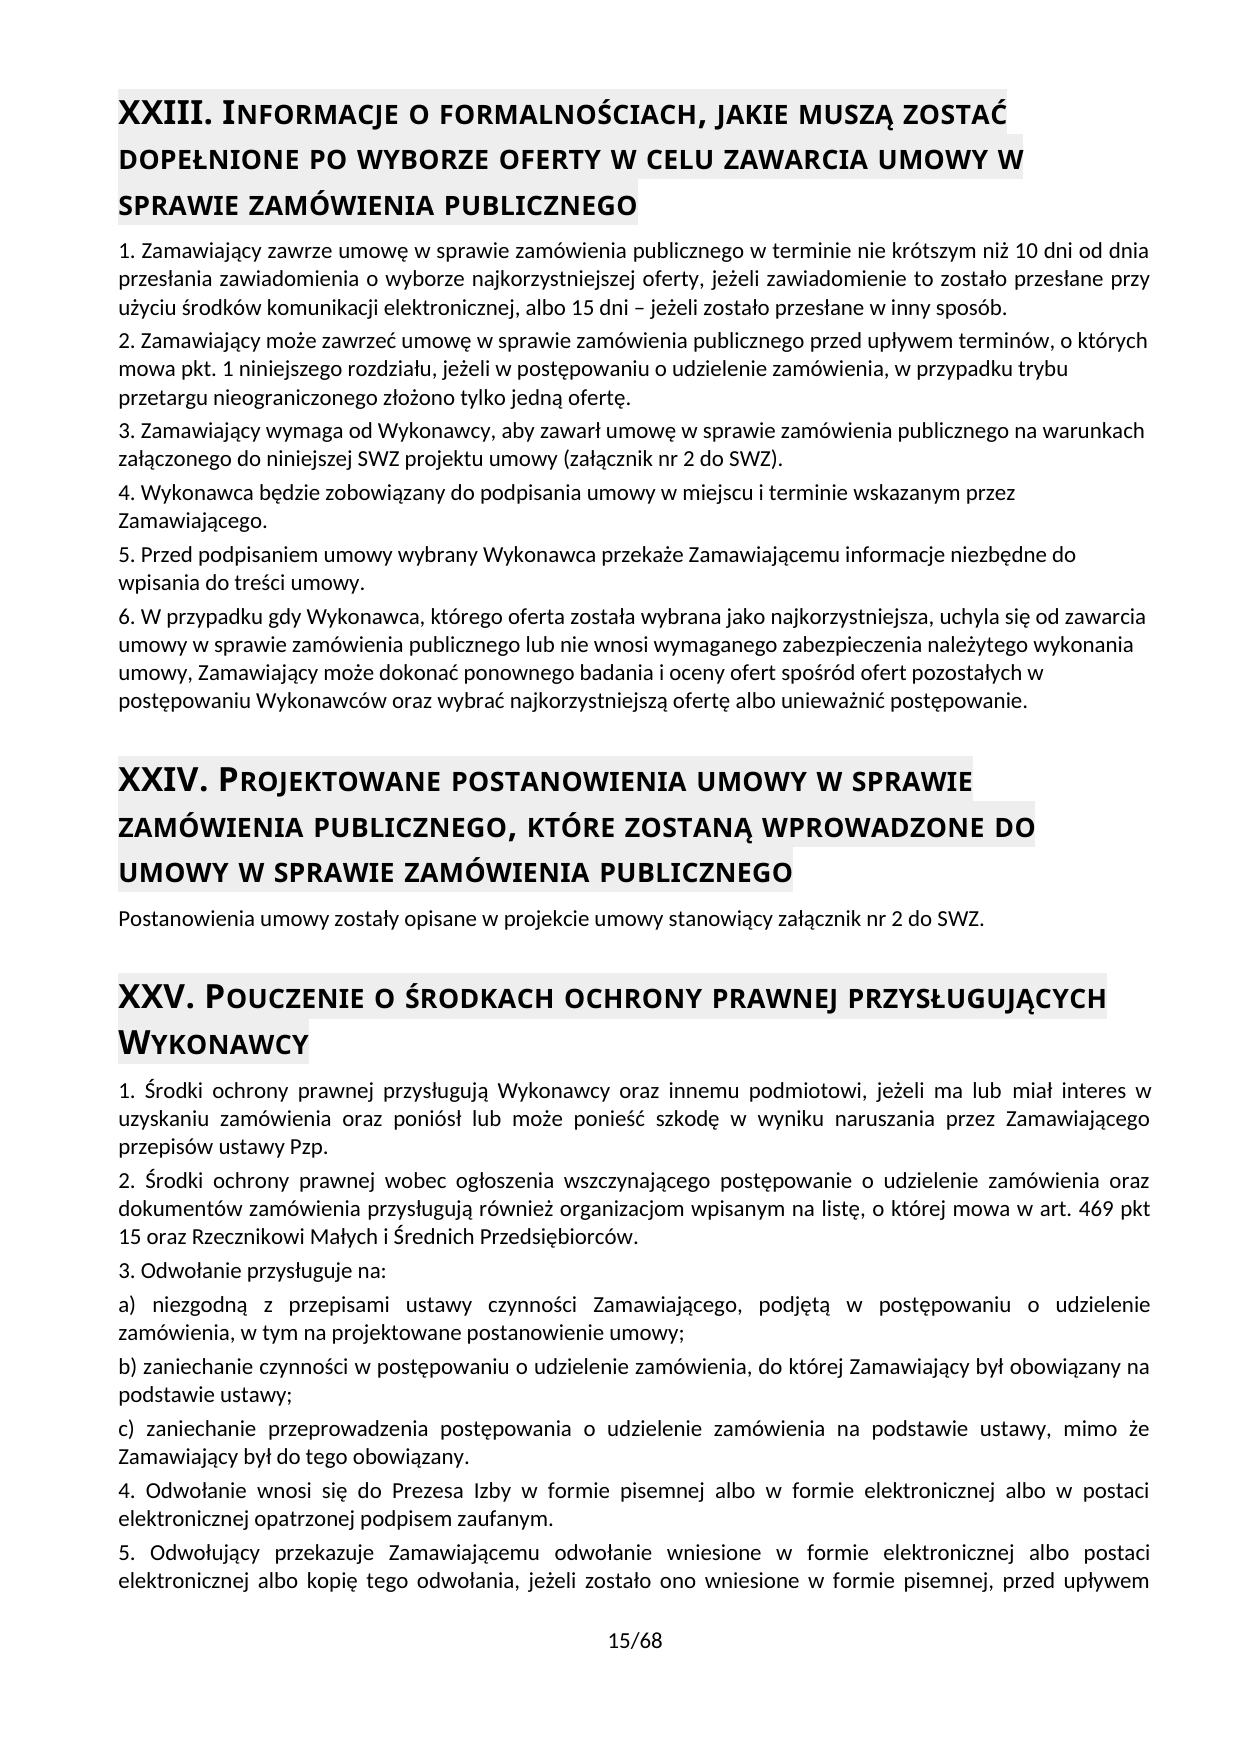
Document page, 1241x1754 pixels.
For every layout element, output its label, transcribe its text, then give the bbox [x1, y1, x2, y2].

text 1. Zamawiający zawrze umowę w sprawie zamówienia publicznego w terminie nie krótszym niż 10 dni od dnia przesłania zawiadomienia o wyborze najkorzystniejszej oferty, jeżeli zawiadomienie to zostało przesłane przy użyciu środków komunikacji elektronicznej, albo 15 dni – jeżeli zostało przesłane w inny sposób. [118, 237, 1152, 321]
subtitle XXV. Pouczenie o środkach ochrony prawnej przysługujących Wykonawcy [118, 973, 1152, 1064]
text 2. Zamawiający może zawrzeć umowę w sprawie zamówienia publicznego przed upływem terminów, o których mowa pkt. 1 niniejszego rozdziału, jeżeli w postępowaniu o udzielenie zamówienia, w przypadku trybu przetargu nieograniczonego złożono tylko jedną ofertę. [118, 327, 1152, 411]
text 4. Odwołanie wnosi się do Prezesa Izby w formie pisemnej albo w formie elektronicznej albo w postaci elektronicznej opatrzonej podpisem zaufanym. [118, 1476, 1152, 1532]
text 1. Środki ochrony prawnej przysługują Wykonawcy oraz innemu podmiotowi, jeżeli ma lub miał interes w uzyskaniu zamówienia oraz poniósł lub może ponieść szkodę w wyniku naruszania przez Zamawiającego przepisów ustawy Pzp. [118, 1076, 1152, 1160]
text 5. Odwołujący przekazuje Zamawiającemu odwołanie wniesione w formie elektronicznej albo postaci elektronicznej albo kopię tego odwołania, jeżeli zostało ono wniesione w formie pisemnej, przed upływem [118, 1538, 1152, 1594]
text 6. W przypadku gdy Wykonawca, którego oferta została wybrana jako najkorzystniejsza, uchyla się od zawarcia umowy w sprawie zamówienia publicznego lub nie wnosi wymaganego zabezpieczenia należytego wykonania umowy, Zamawiający może dokonać ponownego badania i oceny ofert spośród ofert pozostałych w postępowaniu Wykonawców oraz wybrać najkorzystniejszą ofertę albo unieważnić postępowanie. [118, 602, 1152, 714]
text 3. Zamawiający wymaga od Wykonawcy, aby zawarł umowę w sprawie zamówienia publicznego na warunkach załączonego do niniejszej SWZ projektu umowy (załącznik nr 2 do SWZ). [118, 417, 1152, 473]
text a) niezgodną z przepisami ustawy czynności Zamawiającego, podjętą w postępowaniu o udzielenie zamówienia, w tym na projektowane postanowienie umowy; [118, 1290, 1152, 1346]
text 4. Wykonawca będzie zobowiązany do podpisania umowy w miejscu i terminie wskazanym przez Zamawiającego. [118, 478, 1152, 534]
text b) zaniechanie czynności w postępowaniu o udzielenie zamówienia, do której Zamawiający był obowiązany na podstawie ustawy; [118, 1352, 1152, 1408]
text 3. Odwołanie przysługuje na: [118, 1256, 1152, 1284]
text 2. Środki ochrony prawnej wobec ogłoszenia wszczynającego postępowanie o udzielenie zamówienia oraz dokumentów zamówienia przysługują również organizacjom wpisanym na listę, o której mowa w art. 469 pkt 15 oraz Rzecznikowi Małych i Średnich Przedsiębiorców. [118, 1166, 1152, 1250]
subtitle XXIV. Projektowane postanowienia umowy w sprawie zamówienia publicznego, które zostaną wprowadzone do umowy w sprawie zamówienia publicznego [118, 756, 1152, 892]
subtitle XXIII. Informacje o formalnościach, jakie muszą zostać dopełnione po wyborze oferty w celu zawarcia umowy w sprawie zamówienia publicznego [118, 88, 1152, 225]
text 5. Przed podpisaniem umowy wybrany Wykonawca przekaże Zamawiającemu informacje niezbędne do wpisania do treści umowy. [118, 541, 1152, 597]
text Postanowienia umowy zostały opisane w projekcie umowy stanowiący załącznik nr 2 do SWZ. [118, 904, 1152, 932]
text c) zaniechanie przeprowadzenia postępowania o udzielenie zamówienia na podstawie ustawy, mimo że Zamawiający był do tego obowiązany. [118, 1414, 1152, 1470]
